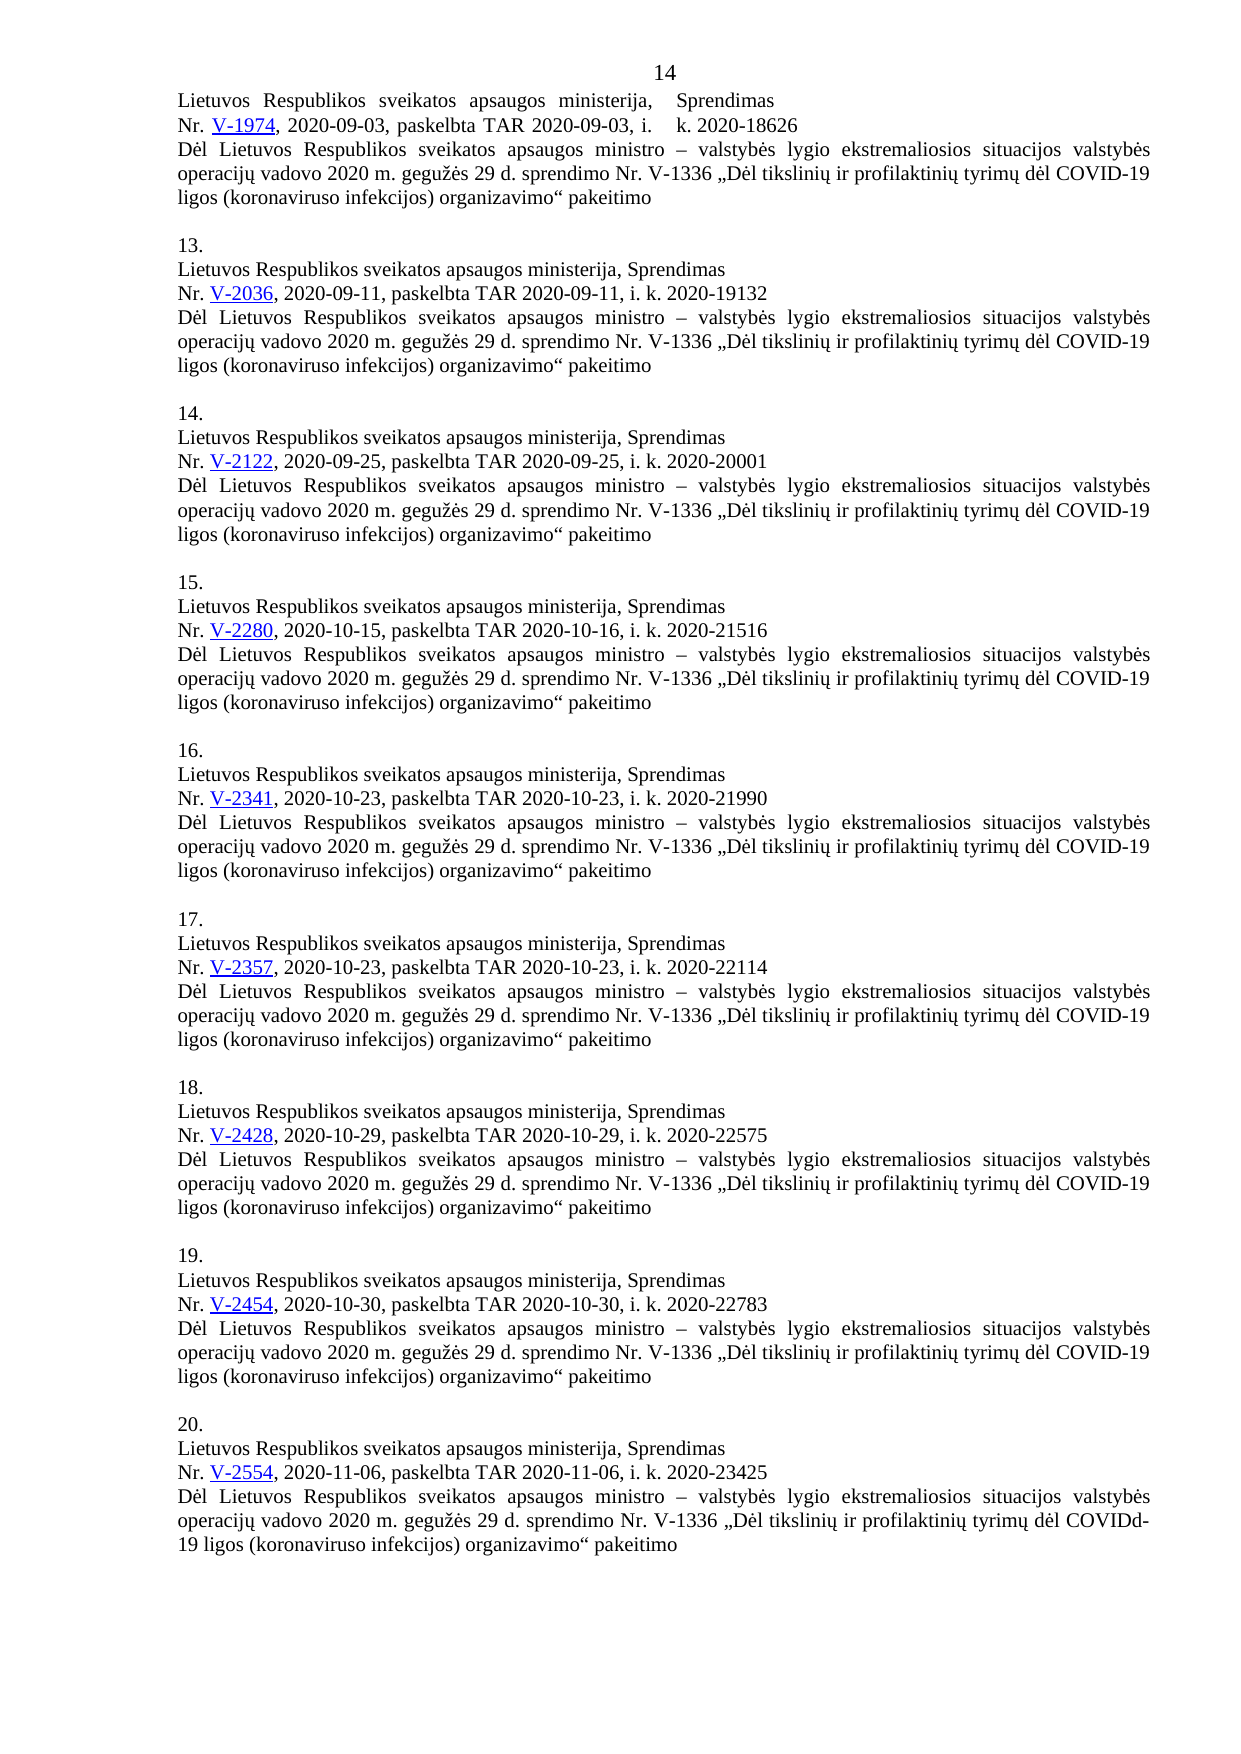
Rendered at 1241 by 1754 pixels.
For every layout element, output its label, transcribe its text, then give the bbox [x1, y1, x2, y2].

text 19. [177, 1243, 1152, 1267]
text 20. [177, 1412, 1152, 1436]
text Lietuvos Respublikos sveikatos apsaugos ministerija, Sprendimas [177, 1099, 1152, 1123]
text Dėl Lietuvos Respublikos sveikatos apsaugos ministro – valstybės lygio ekstremaliosios situacijos valstybės operacijų vadovo 2020 m. gegužės 29 d. sprendimo Nr. V-1336 „Dėl tikslinių ir profilaktinių tyrimų dėl COVIDd-19 ligos (koronaviruso infekcijos) organizavimo“ pakeitimo [177, 1484, 1152, 1556]
text Dėl Lietuvos Respublikos sveikatos apsaugos ministro – valstybės lygio ekstremaliosios situacijos valstybės operacijų vadovo 2020 m. gegužės 29 d. sprendimo Nr. V-1336 „Dėl tikslinių ir profilaktinių tyrimų dėl COVID-19 ligos (koronaviruso infekcijos) organizavimo“ pakeitimo [177, 137, 1152, 209]
text Dėl Lietuvos Respublikos sveikatos apsaugos ministro – valstybės lygio ekstremaliosios situacijos valstybės operacijų vadovo 2020 m. gegužės 29 d. sprendimo Nr. V-1336 „Dėl tikslinių ir profilaktinių tyrimų dėl COVID-19 ligos (koronaviruso infekcijos) organizavimo“ pakeitimo [177, 473, 1152, 546]
text 15. [177, 570, 1152, 594]
text Dėl Lietuvos Respublikos sveikatos apsaugos ministro – valstybės lygio ekstremaliosios situacijos valstybės operacijų vadovo 2020 m. gegužės 29 d. sprendimo Nr. V-1336 „Dėl tikslinių ir profilaktinių tyrimų dėl COVID-19 ligos (koronaviruso infekcijos) organizavimo“ pakeitimo [177, 1316, 1152, 1388]
text Sprendimas [676, 88, 1152, 112]
text 16. [177, 738, 1152, 762]
text 14. [177, 401, 1152, 425]
text Nr. V-2428, 2020-10-29, paskelbta TAR 2020-10-29, i. k. 2020-22575 [177, 1123, 1152, 1147]
text Lietuvos Respublikos sveikatos apsaugos ministerija, [177, 88, 653, 112]
text Dėl Lietuvos Respublikos sveikatos apsaugos ministro – valstybės lygio ekstremaliosios situacijos valstybės operacijų vadovo 2020 m. gegužės 29 d. sprendimo Nr. V-1336 „Dėl tikslinių ir profilaktinių tyrimų dėl COVID-19 ligos (koronaviruso infekcijos) organizavimo“ pakeitimo [177, 979, 1152, 1051]
text Dėl Lietuvos Respublikos sveikatos apsaugos ministro – valstybės lygio ekstremaliosios situacijos valstybės operacijų vadovo 2020 m. gegužės 29 d. sprendimo Nr. V-1336 „Dėl tikslinių ir profilaktinių tyrimų dėl COVID-19 ligos (koronaviruso infekcijos) organizavimo“ pakeitimo [177, 305, 1152, 377]
text Nr. V-2036, 2020-09-11, paskelbta TAR 2020-09-11, i. k. 2020-19132 [177, 281, 1152, 305]
text 13. [177, 233, 1152, 257]
text 17. [177, 907, 1152, 931]
text 18. [177, 1075, 1152, 1099]
text Lietuvos Respublikos sveikatos apsaugos ministerija, Sprendimas [177, 762, 1152, 786]
text Nr. V-2341, 2020-10-23, paskelbta TAR 2020-10-23, i. k. 2020-21990 [177, 786, 1152, 810]
text Lietuvos Respublikos sveikatos apsaugos ministerija, Sprendimas [177, 1436, 1152, 1460]
text Nr. V-2454, 2020-10-30, paskelbta TAR 2020-10-30, i. k. 2020-22783 [177, 1292, 1152, 1316]
text Lietuvos Respublikos sveikatos apsaugos ministerija, Sprendimas [177, 1267, 1152, 1292]
text Dėl Lietuvos Respublikos sveikatos apsaugos ministro – valstybės lygio ekstremaliosios situacijos valstybės operacijų vadovo 2020 m. gegužės 29 d. sprendimo Nr. V-1336 „Dėl tikslinių ir profilaktinių tyrimų dėl COVID-19 ligos (koronaviruso infekcijos) organizavimo“ pakeitimo [177, 810, 1152, 882]
text Dėl Lietuvos Respublikos sveikatos apsaugos ministro – valstybės lygio ekstremaliosios situacijos valstybės operacijų vadovo 2020 m. gegužės 29 d. sprendimo Nr. V-1336 „Dėl tikslinių ir profilaktinių tyrimų dėl COVID-19 ligos (koronaviruso infekcijos) organizavimo“ pakeitimo [177, 1147, 1152, 1219]
text Nr. V-1974, 2020-09-03, paskelbta TAR 2020-09-03, i. k. 2020-18626 [177, 112, 1152, 137]
text Lietuvos Respublikos sveikatos apsaugos ministerija, Sprendimas [177, 931, 1152, 955]
text Nr. V-2280, 2020-10-15, paskelbta TAR 2020-10-16, i. k. 2020-21516 [177, 618, 1152, 642]
text Nr. V-2122, 2020-09-25, paskelbta TAR 2020-09-25, i. k. 2020-20001 [177, 449, 1152, 473]
text Nr. V-2357, 2020-10-23, paskelbta TAR 2020-10-23, i. k. 2020-22114 [177, 955, 1152, 979]
text Lietuvos Respublikos sveikatos apsaugos ministerija, Sprendimas [177, 425, 1152, 449]
text Nr. V-2554, 2020-11-06, paskelbta TAR 2020-11-06, i. k. 2020-23425 [177, 1460, 1152, 1484]
text Lietuvos Respublikos sveikatos apsaugos ministerija, Sprendimas [177, 594, 1152, 618]
text Dėl Lietuvos Respublikos sveikatos apsaugos ministro – valstybės lygio ekstremaliosios situacijos valstybės operacijų vadovo 2020 m. gegužės 29 d. sprendimo Nr. V-1336 „Dėl tikslinių ir profilaktinių tyrimų dėl COVID-19 ligos (koronaviruso infekcijos) organizavimo“ pakeitimo [177, 642, 1152, 714]
text Lietuvos Respublikos sveikatos apsaugos ministerija, Sprendimas [177, 257, 1152, 281]
